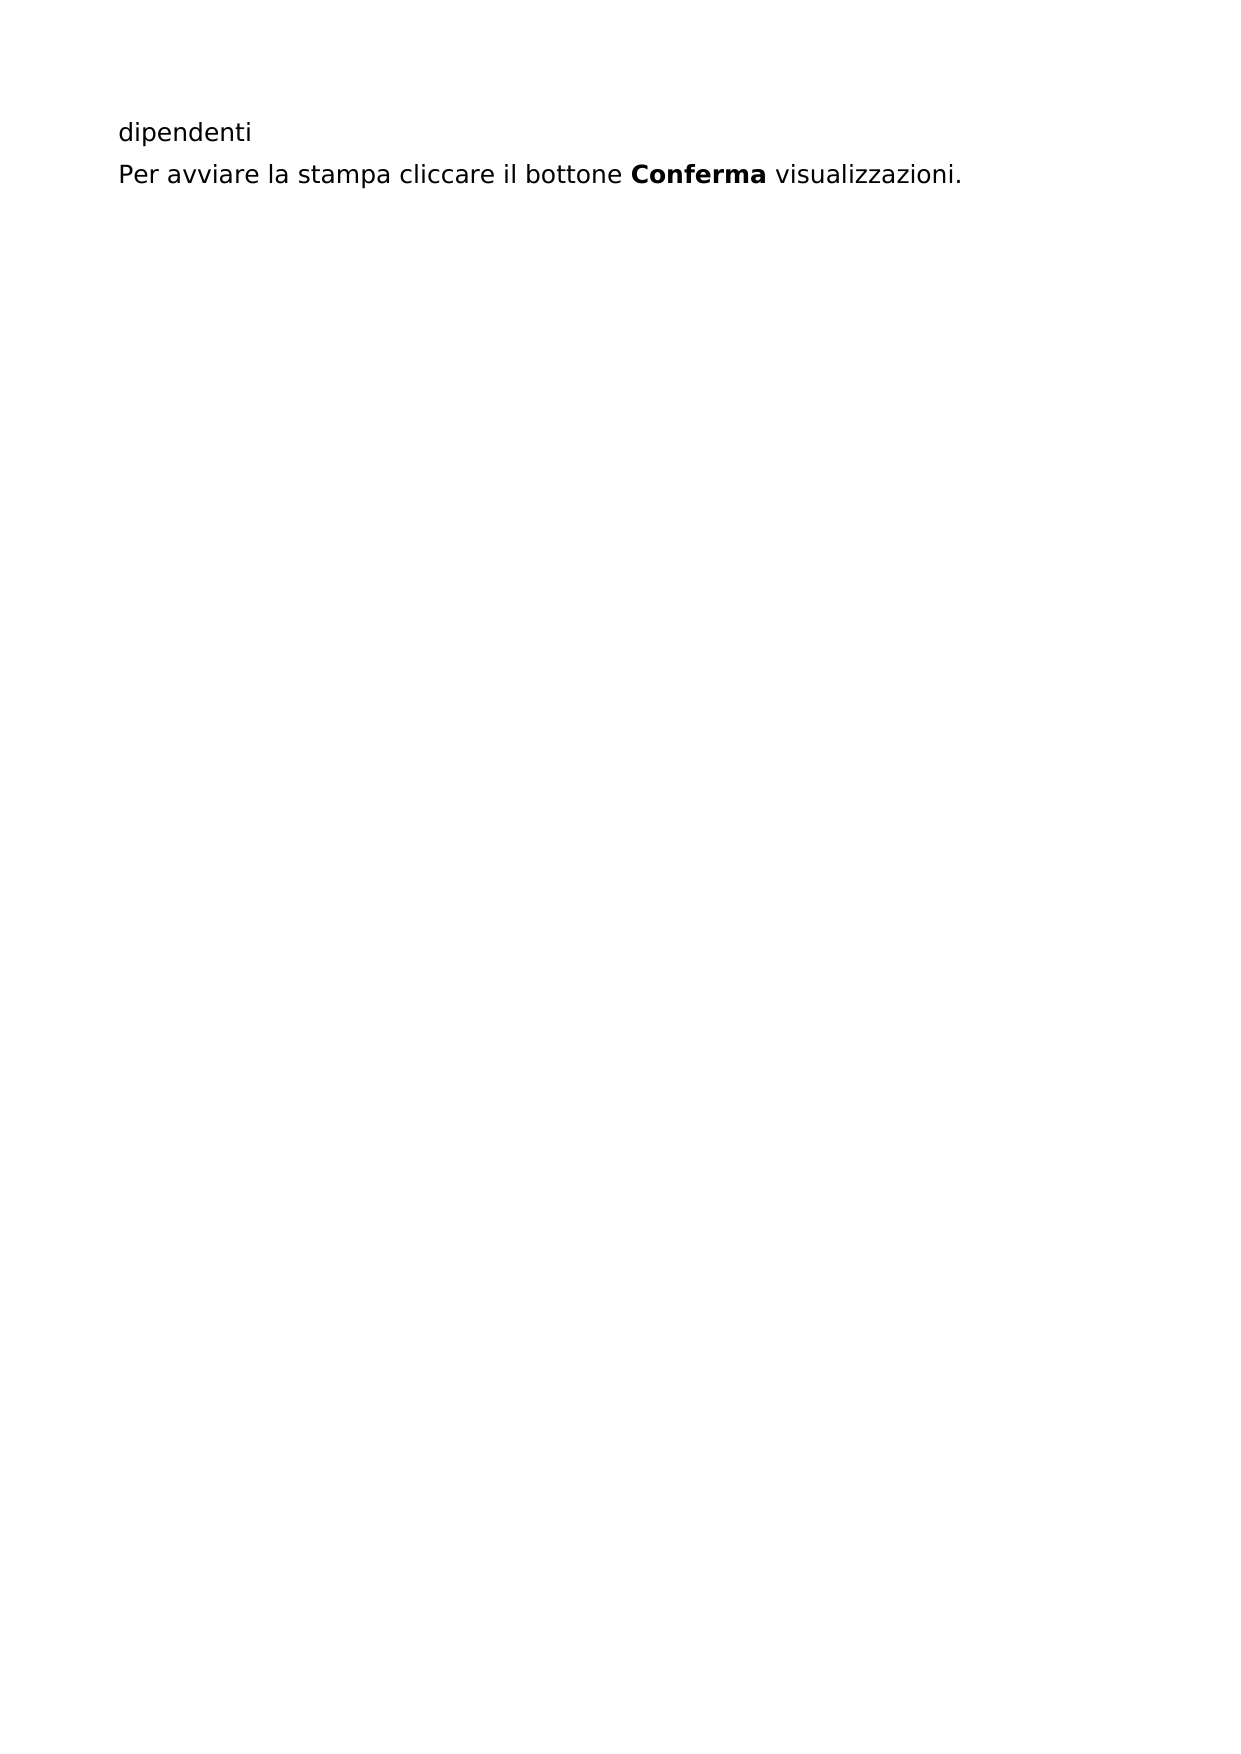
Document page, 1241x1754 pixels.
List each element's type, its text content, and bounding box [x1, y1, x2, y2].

text dipendenti [118, 118, 1122, 147]
text Per avviare la stampa cliccare il bottone Conferma visualizzazioni. [118, 160, 1122, 189]
